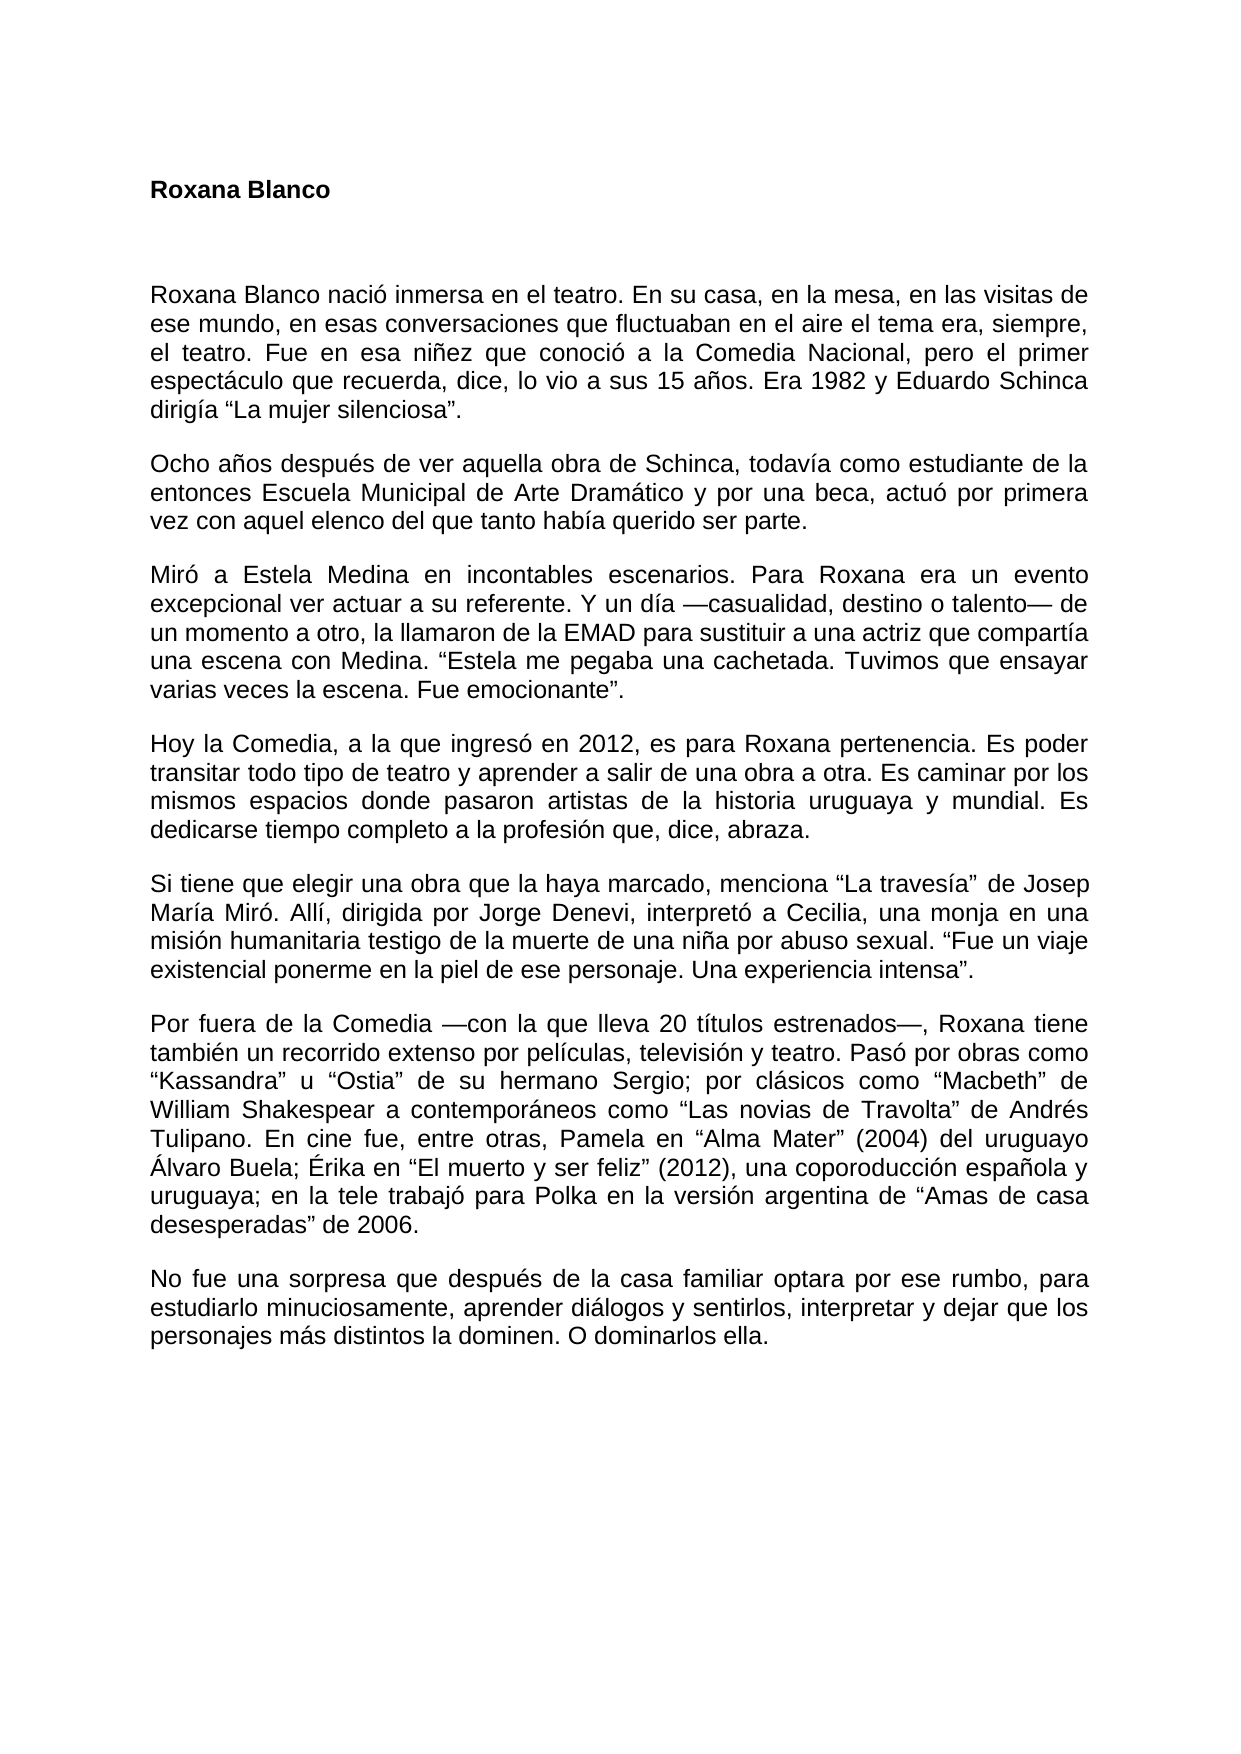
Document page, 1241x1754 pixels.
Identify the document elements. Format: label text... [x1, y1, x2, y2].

text Hoy la Comedia, a la que ingresó en 2012, es para Roxana pertenencia. Es poder transitar todo tipo de teatro y aprender a salir de una obra a otra. Es caminar por los mismos espacios donde pasaron artistas de la historia uruguaya y mundial. Es dedicarse tiempo completo a la profesión que, dice, abraza. [150, 729, 1090, 844]
text Por fuera de la Comedia —con la que lleva 20 títulos estrenados—, Roxana tiene también un recorrido extenso por películas, televisión y teatro. Pasó por obras como “Kassandra” u “Ostia” de su hermano Sergio; por clásicos como “Macbeth” de William Shakespear a contemporáneos como “Las novias de Travolta” de Andrés Tulipano. En cine fue, entre otras, Pamela en “Alma Mater” (2004) del uruguayo Álvaro Buela; Érika en “El muerto y ser feliz” (2012), una coporoducción española y uruguaya; en la tele trabajó para Polka en la versión argentina de “Amas de casa desesperadas” de 2006. [150, 1009, 1090, 1239]
text Roxana Blanco [150, 175, 1090, 204]
text Roxana Blanco nació inmersa en el teatro. En su casa, en la mesa, en las visitas de ese mundo, en esas conversaciones que fluctuaban en el aire el tema era, siempre, el teatro. Fue en esa niñez que conoció a la Comedia Nacional, pero el primer espectáculo que recuerda, dice, lo vio a sus 15 años. Era 1982 y Eduardo Schinca dirigía “La mujer silenciosa”. [150, 280, 1090, 424]
text Miró a Estela Medina en incontables escenarios. Para Roxana era un evento excepcional ver actuar a su referente. Y un día —casualidad, destino o talento— de un momento a otro, la llamaron de la EMAD para sustituir a una actriz que compartía una escena con Medina. “Estela me pegaba una cachetada. Tuvimos que ensayar varias veces la escena. Fue emocionante”. [150, 560, 1090, 704]
text No fue una sorpresa que después de la casa familiar optara por ese rumbo, para estudiarlo minuciosamente, aprender diálogos y sentirlos, interpretar y dejar que los personajes más distintos la dominen. O dominarlos ella. [150, 1264, 1090, 1350]
text Ocho años después de ver aquella obra de Schinca, todavía como estudiante de la entonces Escuela Municipal de Arte Dramático y por una beca, actuó por primera vez con aquel elenco del que tanto había querido ser parte. [150, 449, 1090, 535]
text Si tiene que elegir una obra que la haya marcado, menciona “La travesía” de Josep María Miró. Allí, dirigida por Jorge Denevi, interpretó a Cecilia, una monja en una misión humanitaria testigo de la muerte de una niña por abuso sexual. “Fue un viaje existencial ponerme en la piel de ese personaje. Una experiencia intensa”. [150, 869, 1090, 984]
